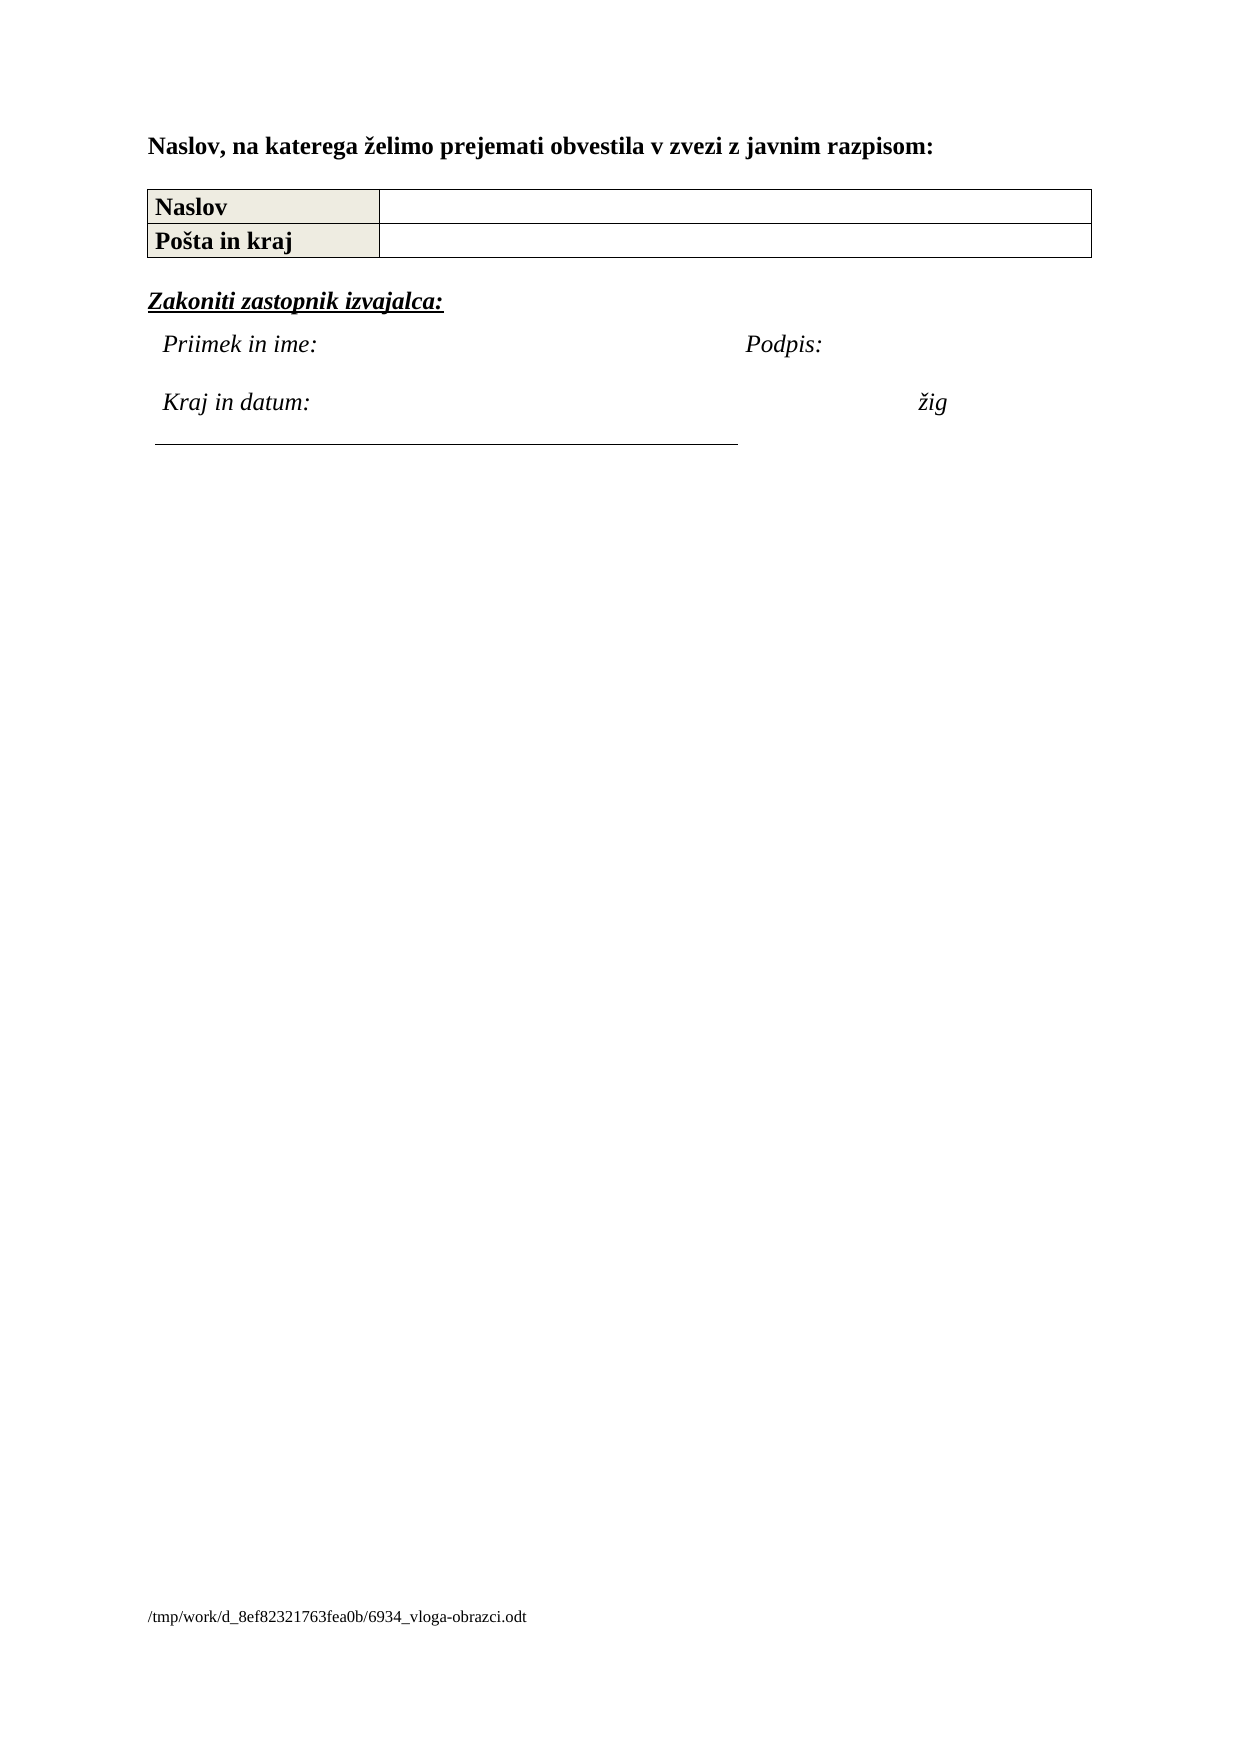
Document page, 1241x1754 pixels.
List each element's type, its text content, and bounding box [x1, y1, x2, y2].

table_cell Kraj in datum: [155, 387, 738, 444]
table_header [380, 190, 1091, 223]
table_cell Pošta in kraj [148, 224, 379, 257]
table_header Podpis: [738, 330, 1130, 387]
table_cell [380, 224, 1091, 257]
table_cell žig [738, 387, 1130, 444]
table_header Priimek in ime: [155, 330, 738, 387]
table_header Naslov [148, 190, 379, 223]
text Zakoniti zastopnik izvajalca: [148, 286, 1093, 315]
text Naslov, na katerega želimo prejemati obvestila v zvezi z javnim razpisom: [148, 131, 1093, 160]
